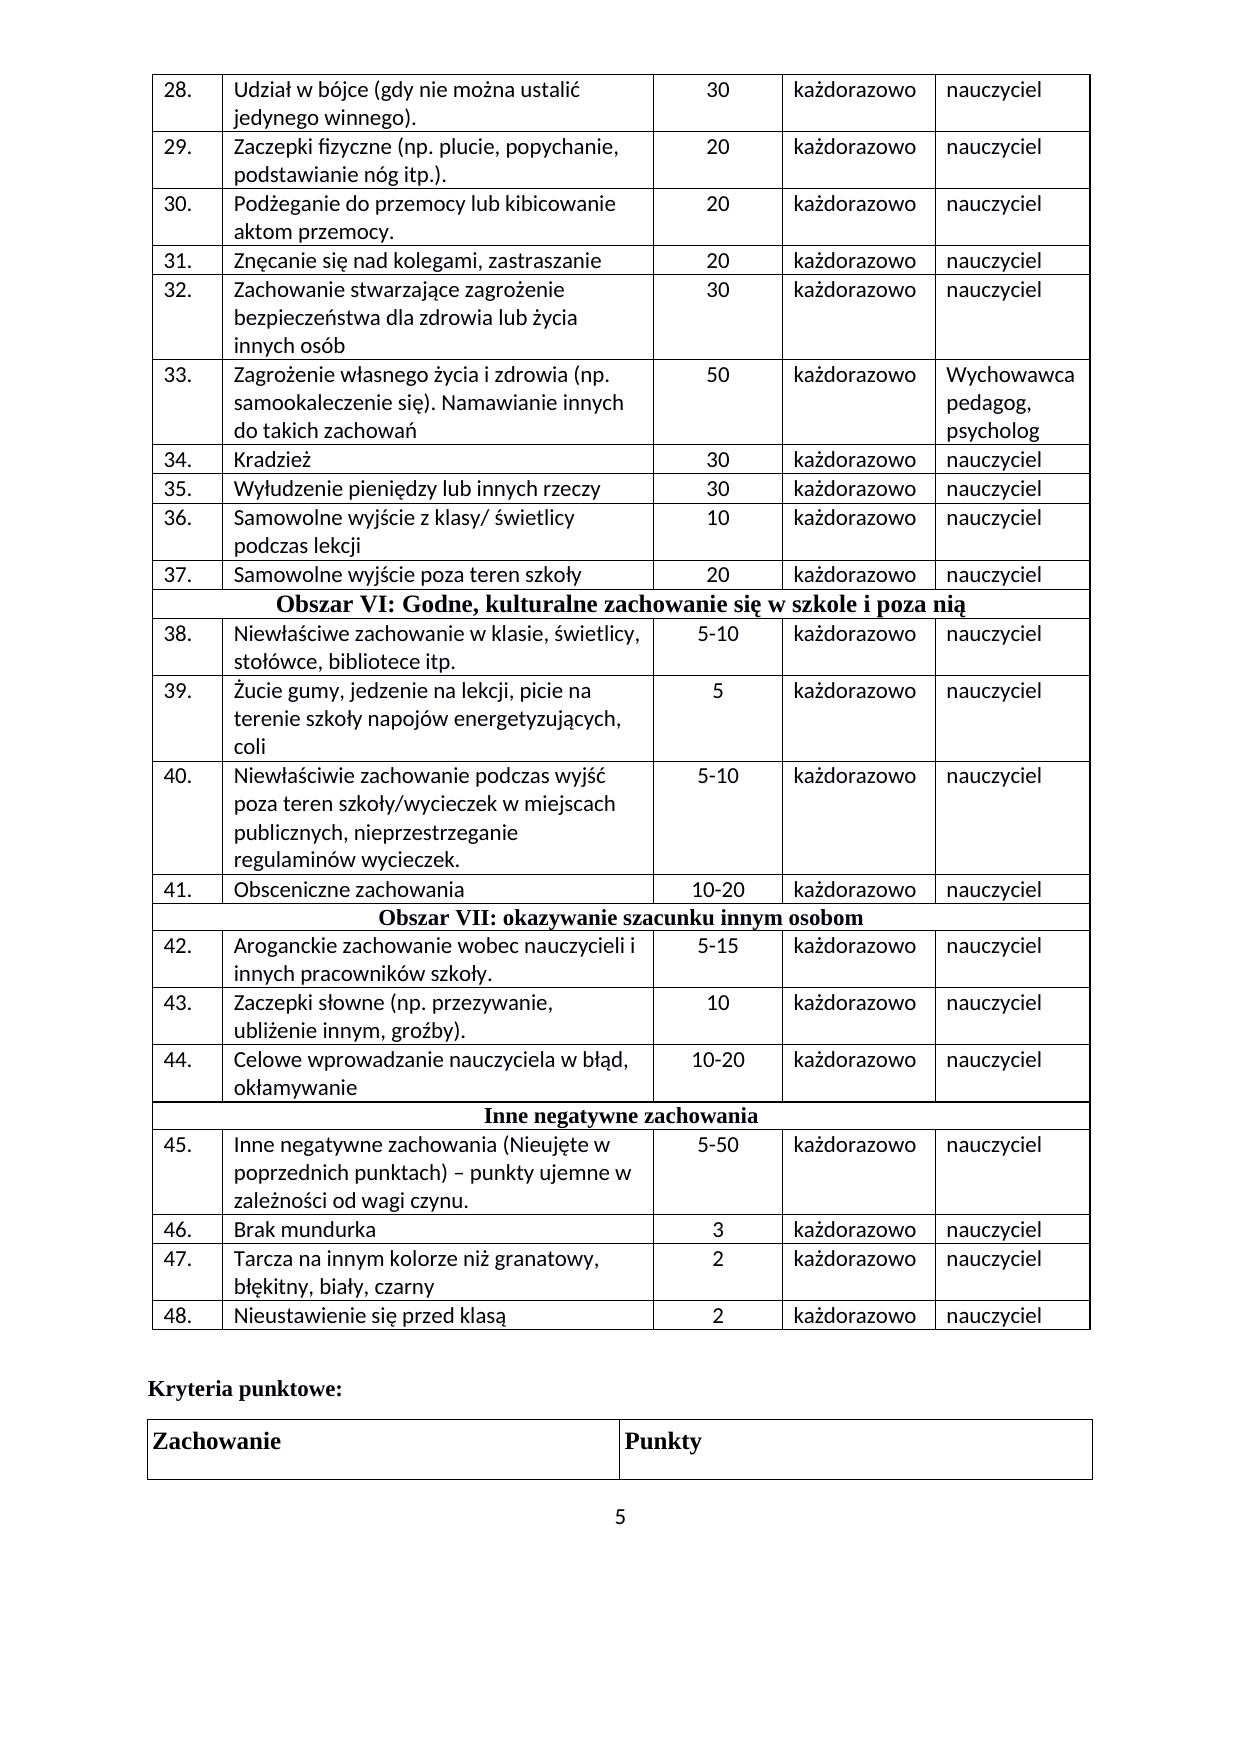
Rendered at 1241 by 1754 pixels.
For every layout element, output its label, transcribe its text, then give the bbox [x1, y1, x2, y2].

table_header Zachowanie [148, 1420, 619, 1479]
table_cell 30 [654, 474, 782, 502]
table_cell każdorazowo [783, 275, 935, 359]
table_cell 29. [153, 132, 222, 188]
table_cell każdorazowo [783, 1301, 935, 1329]
table_cell 28. [153, 75, 222, 131]
table_cell Obsceniczne zachowania [223, 875, 653, 903]
table_cell Wyłudzenie pieniędzy lub innych rzeczy [223, 474, 653, 502]
table_cell 30 [654, 445, 782, 473]
table_cell 20 [654, 246, 782, 274]
table_cell Nieustawienie się przed klasą [223, 1301, 653, 1329]
table_cell Zaczepki słowne (np. przezywanie, ubliżenie innym, groźby). [223, 988, 653, 1044]
table_cell Zaczepki fizyczne (np. plucie, popychanie, podstawianie nóg itp.). [223, 132, 653, 188]
table_cell 5-10 [654, 762, 782, 874]
table_cell każdorazowo [783, 875, 935, 903]
text Kryteria punktowe: [148, 1375, 1093, 1401]
table_cell Obszar VI: Godne, kulturalne zachowanie się w szkole i poza nią [153, 590, 1089, 618]
table_cell nauczyciel [936, 445, 1089, 473]
table_cell Brak mundurka [223, 1215, 653, 1243]
table_cell każdorazowo [783, 1215, 935, 1243]
table_cell 30. [153, 189, 222, 245]
table_cell 46. [153, 1215, 222, 1243]
table_cell każdorazowo [783, 676, 935, 761]
table_cell każdorazowo [783, 988, 935, 1044]
table_cell 30 [654, 275, 782, 359]
table_cell Samowolne wyjście poza teren szkoły [223, 561, 653, 588]
table_cell każdorazowo [783, 445, 935, 473]
table_cell 20 [654, 132, 782, 188]
table_cell 3 [654, 1215, 782, 1243]
table_cell 10-20 [654, 875, 782, 903]
table_header Punkty [620, 1420, 1092, 1479]
table_cell 33. [153, 360, 222, 444]
table_cell 31. [153, 246, 222, 274]
table_cell 10 [654, 988, 782, 1044]
table_cell nauczyciel [936, 561, 1089, 588]
table_cell 5-10 [654, 619, 782, 675]
table_cell Znęcanie się nad kolegami, zastraszanie [223, 246, 653, 274]
table_cell 35. [153, 474, 222, 502]
table_cell nauczyciel [936, 762, 1089, 874]
table_cell 40. [153, 762, 222, 874]
table_cell nauczyciel [936, 189, 1089, 245]
table_cell Zachowanie stwarzające zagrożenie bezpieczeństwa dla zdrowia lub życia innych osób [223, 275, 653, 359]
table_cell każdorazowo [783, 619, 935, 675]
table_cell nauczyciel [936, 1130, 1089, 1214]
table_cell każdorazowo [783, 762, 935, 874]
table_cell nauczyciel [936, 1045, 1089, 1101]
table_cell nauczyciel [936, 988, 1089, 1044]
table_cell 34. [153, 445, 222, 473]
table_cell nauczyciel [936, 1244, 1089, 1300]
table_cell Udział w bójce (gdy nie można ustalić jedynego winnego). [223, 75, 653, 131]
table_cell 47. [153, 1244, 222, 1300]
table_cell nauczyciel [936, 1215, 1089, 1243]
table_cell 43. [153, 988, 222, 1044]
table_cell 50 [654, 360, 782, 444]
table_cell 39. [153, 676, 222, 761]
table_cell 45. [153, 1130, 222, 1214]
table_cell Wychowawca pedagog, psycholog [936, 360, 1089, 444]
table_cell 48. [153, 1301, 222, 1329]
table_cell 5 [654, 676, 782, 761]
table_cell 44. [153, 1045, 222, 1101]
table_cell nauczyciel [936, 931, 1089, 987]
table_cell Inne negatywne zachowania [153, 1103, 1089, 1129]
table_cell Obszar VII: okazywanie szacunku innym osobom [153, 904, 1089, 930]
table_cell nauczyciel [936, 619, 1089, 675]
table_cell każdorazowo [783, 189, 935, 245]
table_cell Tarcza na innym kolorze niż granatowy, błękitny, biały, czarny [223, 1244, 653, 1300]
table_cell nauczyciel [936, 875, 1089, 903]
table_cell 10-20 [654, 1045, 782, 1101]
table_cell nauczyciel [936, 504, 1089, 559]
table_cell Kradzież [223, 445, 653, 473]
table_cell nauczyciel [936, 132, 1089, 188]
table_cell 42. [153, 931, 222, 987]
table_cell Samowolne wyjście z klasy/ świetlicy podczas lekcji [223, 504, 653, 559]
table_cell 20 [654, 561, 782, 588]
table_cell Inne negatywne zachowania (Nieujęte w poprzednich punktach) – punkty ujemne w zależności od wagi czynu. [223, 1130, 653, 1214]
table_cell każdorazowo [783, 132, 935, 188]
table_cell 38. [153, 619, 222, 675]
table_cell 36. [153, 504, 222, 559]
table_cell 5-15 [654, 931, 782, 987]
table_cell 30 [654, 75, 782, 131]
table_cell każdorazowo [783, 1045, 935, 1101]
table_cell Niewłaściwe zachowanie w klasie, świetlicy, stołówce, bibliotece itp. [223, 619, 653, 675]
table_cell każdorazowo [783, 561, 935, 588]
table_cell 5-50 [654, 1130, 782, 1214]
table_cell nauczyciel [936, 246, 1089, 274]
table_cell nauczyciel [936, 275, 1089, 359]
table_cell 10 [654, 504, 782, 559]
table_cell Podżeganie do przemocy lub kibicowanie aktom przemocy. [223, 189, 653, 245]
table_cell 37. [153, 561, 222, 588]
table_cell Celowe wprowadzanie nauczyciela w błąd, okłamywanie [223, 1045, 653, 1101]
table_cell Żucie gumy, jedzenie na lekcji, picie na terenie szkoły napojów energetyzujących, coli [223, 676, 653, 761]
table_cell nauczyciel [936, 676, 1089, 761]
table_cell 41. [153, 875, 222, 903]
table_cell 20 [654, 189, 782, 245]
table_cell 2 [654, 1244, 782, 1300]
table_cell nauczyciel [936, 75, 1089, 131]
table_cell nauczyciel [936, 474, 1089, 502]
table_cell Zagrożenie własnego życia i zdrowia (np. samookaleczenie się). Namawianie innych do takich zachowań [223, 360, 653, 444]
table_cell 32. [153, 275, 222, 359]
table_cell każdorazowo [783, 931, 935, 987]
table_cell każdorazowo [783, 504, 935, 559]
table_cell Niewłaściwie zachowanie podczas wyjść poza teren szkoły/wycieczek w miejscach publicznych, nieprzestrzeganie regulaminów wycieczek. [223, 762, 653, 874]
table_cell nauczyciel [936, 1301, 1089, 1329]
table_cell Aroganckie zachowanie wobec nauczycieli i innych pracowników szkoły. [223, 931, 653, 987]
table_cell 2 [654, 1301, 782, 1329]
table_cell każdorazowo [783, 1244, 935, 1300]
table_cell każdorazowo [783, 246, 935, 274]
table_cell każdorazowo [783, 1130, 935, 1214]
table_cell każdorazowo [783, 75, 935, 131]
table_cell każdorazowo [783, 474, 935, 502]
table_cell każdorazowo [783, 360, 935, 444]
